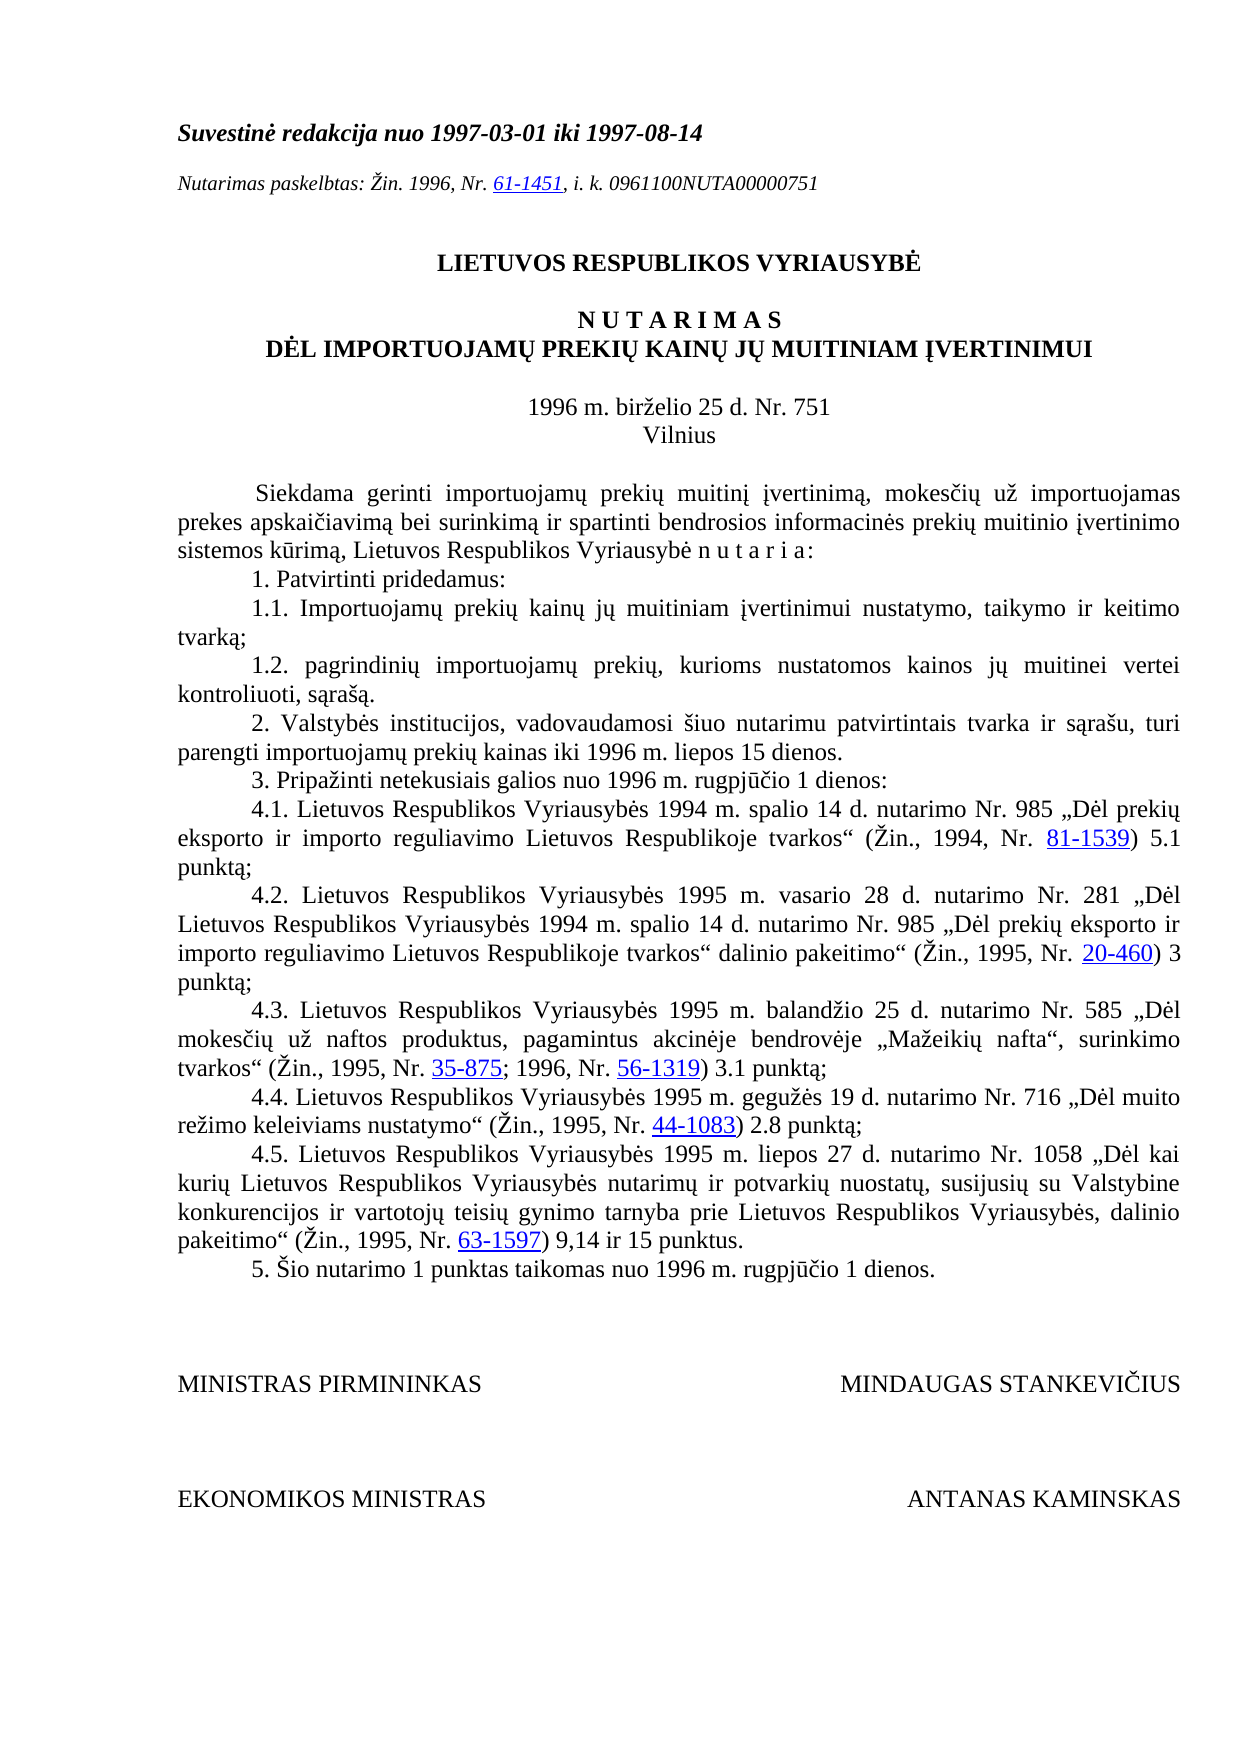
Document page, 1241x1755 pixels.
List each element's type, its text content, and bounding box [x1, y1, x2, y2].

text 4.2. Lietuvos Respublikos Vyriausybės 1995 m. vasario 28 d. nutarimo Nr. 281 „Dėl Lietuvos Respublikos Vyriausybės 1994 m. spalio 14 d. nutarimo Nr. 985 „Dėl prekių eksporto ir importo reguliavimo Lietuvos Respublikoje tvarkos“ dalinio pakeitimo“ (Žin., 1995, Nr. 20-460) 3 punktą; [177, 880, 1181, 995]
text Nutarimas paskelbtas: Žin. 1996, Nr. 61-1451, i. k. 0961100NUTA00000751 [177, 171, 1181, 195]
text 2. Valstybės institucijos, vadovaudamosi šiuo nutarimu patvirtintais tvarka ir sąrašu, turi parengti importuojamų prekių kainas iki 1996 m. liepos 15 dienos. [177, 708, 1181, 765]
text MINISTRAS PIRMININKAS MINDAUGAS STANKEVIČIUS [177, 1369, 1181, 1398]
text EKONOMIKOS MINISTRAS ANTANAS KAMINSKAS [177, 1484, 1181, 1513]
text 4.5. Lietuvos Respublikos Vyriausybės 1995 m. liepos 27 d. nutarimo Nr. 1058 „Dėl kai kurių Lietuvos Respublikos Vyriausybės nutarimų ir potvarkių nuostatų, susijusių su Valstybine konkurencijos ir vartotojų teisių gynimo tarnyba prie Lietuvos Respublikos Vyriausybės, dalinio pakeitimo“ (Žin., 1995, Nr. 63-1597) 9,14 ir 15 punktus. [177, 1139, 1181, 1254]
text 1.2. pagrindinių importuojamų prekių, kurioms nustatomos kainos jų muitinei vertei kontroliuoti, sąrašą. [177, 650, 1181, 708]
text 4.1. Lietuvos Respublikos Vyriausybės 1994 m. spalio 14 d. nutarimo Nr. 985 „Dėl prekių eksporto ir importo reguliavimo Lietuvos Respublikoje tvarkos“ (Žin., 1994, Nr. 81-1539) 5.1 punktą; [177, 794, 1181, 880]
text 3. Pripažinti netekusiais galios nuo 1996 m. rugpjūčio 1 dienos: [177, 765, 1181, 794]
text 4.3. Lietuvos Respublikos Vyriausybės 1995 m. balandžio 25 d. nutarimo Nr. 585 „Dėl mokesčių už naftos produktus, pagamintus akcinėje bendrovėje „Mažeikių nafta“, surinkimo tvarkos“ (Žin., 1995, Nr. 35-875; 1996, Nr. 56-1319) 3.1 punktą; [177, 995, 1181, 1082]
text 5. Šio nutarimo 1 punktas taikomas nuo 1996 m. rugpjūčio 1 dienos. [177, 1254, 1181, 1283]
text 1.1. Importuojamų prekių kainų jų muitiniam įvertinimui nustatymo, taikymo ir keitimo tvarką; [177, 593, 1181, 650]
text Siekdama gerinti importuojamų prekių muitinį įvertinimą, mokesčių už importuojamas prekes apskaičiavimą bei surinkimą ir spartinti bendrosios informacinės prekių muitinio įvertinimo sistemos kūrimą, Lietuvos Respublikos Vyriausybė nutaria: [177, 478, 1181, 564]
text Suvestinė redakcija nuo 1997-03-01 iki 1997-08-14 [177, 118, 1181, 147]
text Vilnius [177, 420, 1181, 449]
text 1. Patvirtinti pridedamus: [177, 564, 1181, 593]
text 1996 m. birželio 25 d. Nr. 751 [177, 392, 1181, 420]
text 4.4. Lietuvos Respublikos Vyriausybės 1995 m. gegužės 19 d. nutarimo Nr. 716 „Dėl muito režimo keleiviams nustatymo“ (Žin., 1995, Nr. 44-1083) 2.8 punktą; [177, 1082, 1181, 1139]
text DĖL IMPORTUOJAMŲ PREKIŲ KAINŲ JŲ MUITINIAM ĮVERTINIMUI [177, 334, 1181, 363]
text N U T A R I M A S [177, 305, 1181, 334]
text LIETUVOS RESPUBLIKOS VYRIAUSYBĖ [177, 248, 1181, 277]
